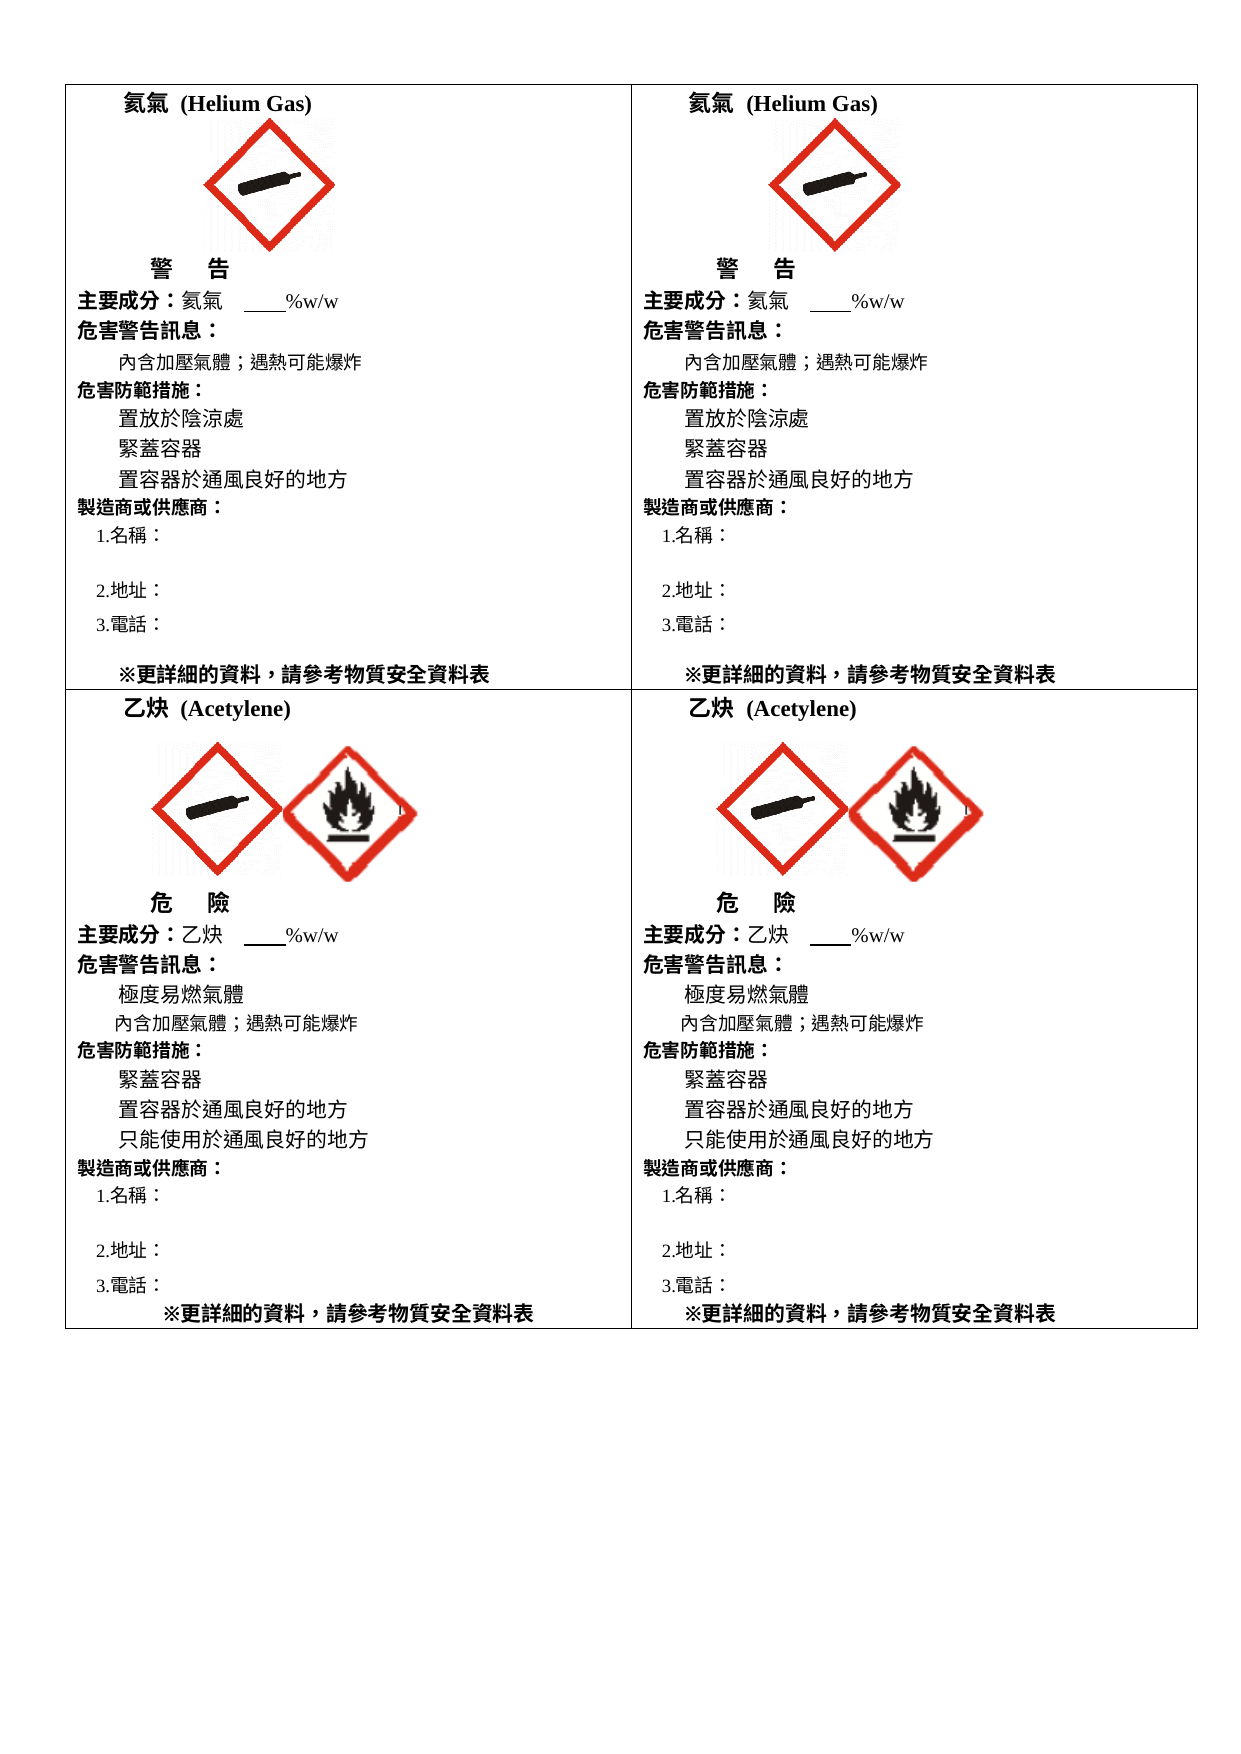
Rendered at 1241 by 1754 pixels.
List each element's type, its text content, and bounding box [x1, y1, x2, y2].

table_cell 氦氣 (Helium Gas) 警 告 主要成分：氦氣 %w/w 危害警告訊息： 內含加壓氣體；遇熱可能爆炸 危害防範措施： 置放於陰涼處 緊蓋容器 置容器於通風良好的地方 製造商或供應商： 1.名稱： 2.地址： 3.電話： ※更詳細的資料，請參考物質安全資料表 [632, 85, 1197, 689]
table_cell 氦氣 (Helium Gas) 警 告 主要成分：氦氣 %w/w 危害警告訊息： 內含加壓氣體；遇熱可能爆炸 危害防範措施： 置放於陰涼處 緊蓋容器 置容器於通風良好的地方 製造商或供應商： 1.名稱： 2.地址： 3.電話： ※更詳細的資料，請參考物質安全資料表 [66, 85, 631, 689]
table_cell 乙炔 (Acetylene) 危 險 主要成分：乙炔 %w/w 危害警告訊息： 極度易燃氣體 內含加壓氣體；遇熱可能爆炸 危害防範措施： 緊蓋容器 置容器於通風良好的地方 只能使用於通風良好的地方 製造商或供應商： 1.名稱： 2.地址： 3.電話： ※更詳細的資料，請參考物質安全資料表 [632, 690, 1197, 1328]
table_cell 乙炔 (Acetylene) 危 險 主要成分：乙炔 %w/w 危害警告訊息： 極度易燃氣體 內含加壓氣體；遇熱可能爆炸 危害防範措施： 緊蓋容器 置容器於通風良好的地方 只能使用於通風良好的地方 製造商或供應商： 1.名稱： 2.地址： 3.電話： ※更詳細的資料，請參考物質安全資料表 [66, 690, 631, 1328]
